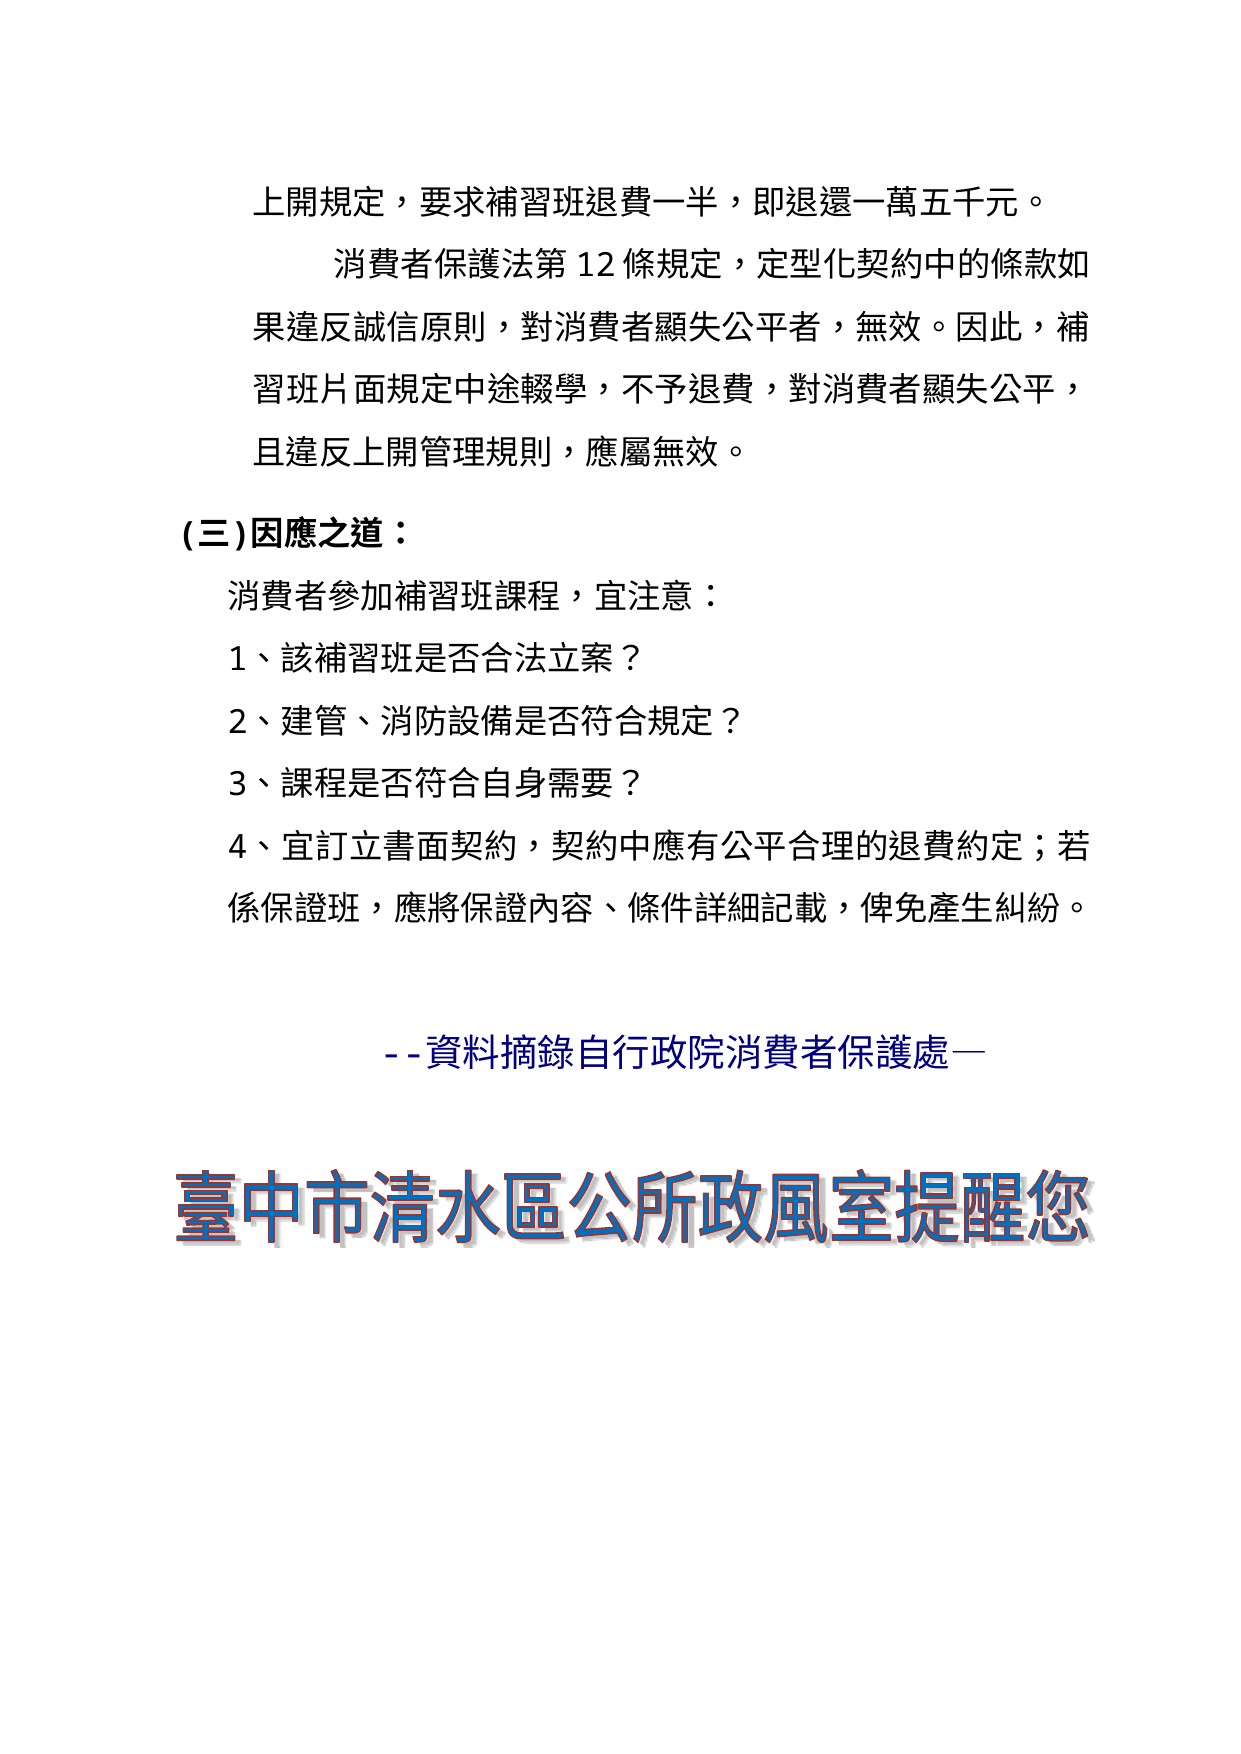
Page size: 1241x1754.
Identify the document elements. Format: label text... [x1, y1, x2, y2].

text 上開規定，要求補習班退費一半，即退還一萬五千元。 [252, 158, 1092, 221]
text 消費者參加補習班課程，宜注意： [227, 552, 1092, 614]
text 2、建管、消防設備是否符合規定？ [227, 677, 1092, 739]
text 消費者保護法第12條規定，定型化契約中的條款如果違反誠信原則，對消費者顯失公平者，無效。因此，補習班片面規定中途輟學，不予退費，對消費者顯失公平，且違反上開管理規則，應屬無效。 [252, 221, 1092, 471]
text 4、宜訂立書面契約，契約中應有公平合理的退費約定；若係保證班，應將保證內容、條件詳細記載，俾免產生糾紛。 [227, 802, 1092, 927]
text 3、課程是否符合自身需要？ [227, 739, 1092, 802]
text 1、該補習班是否合法立案？ [227, 614, 1092, 677]
text (三)因應之道： [177, 489, 1092, 552]
text --資料摘錄自行政院消費者保護處— [177, 1008, 1092, 1071]
